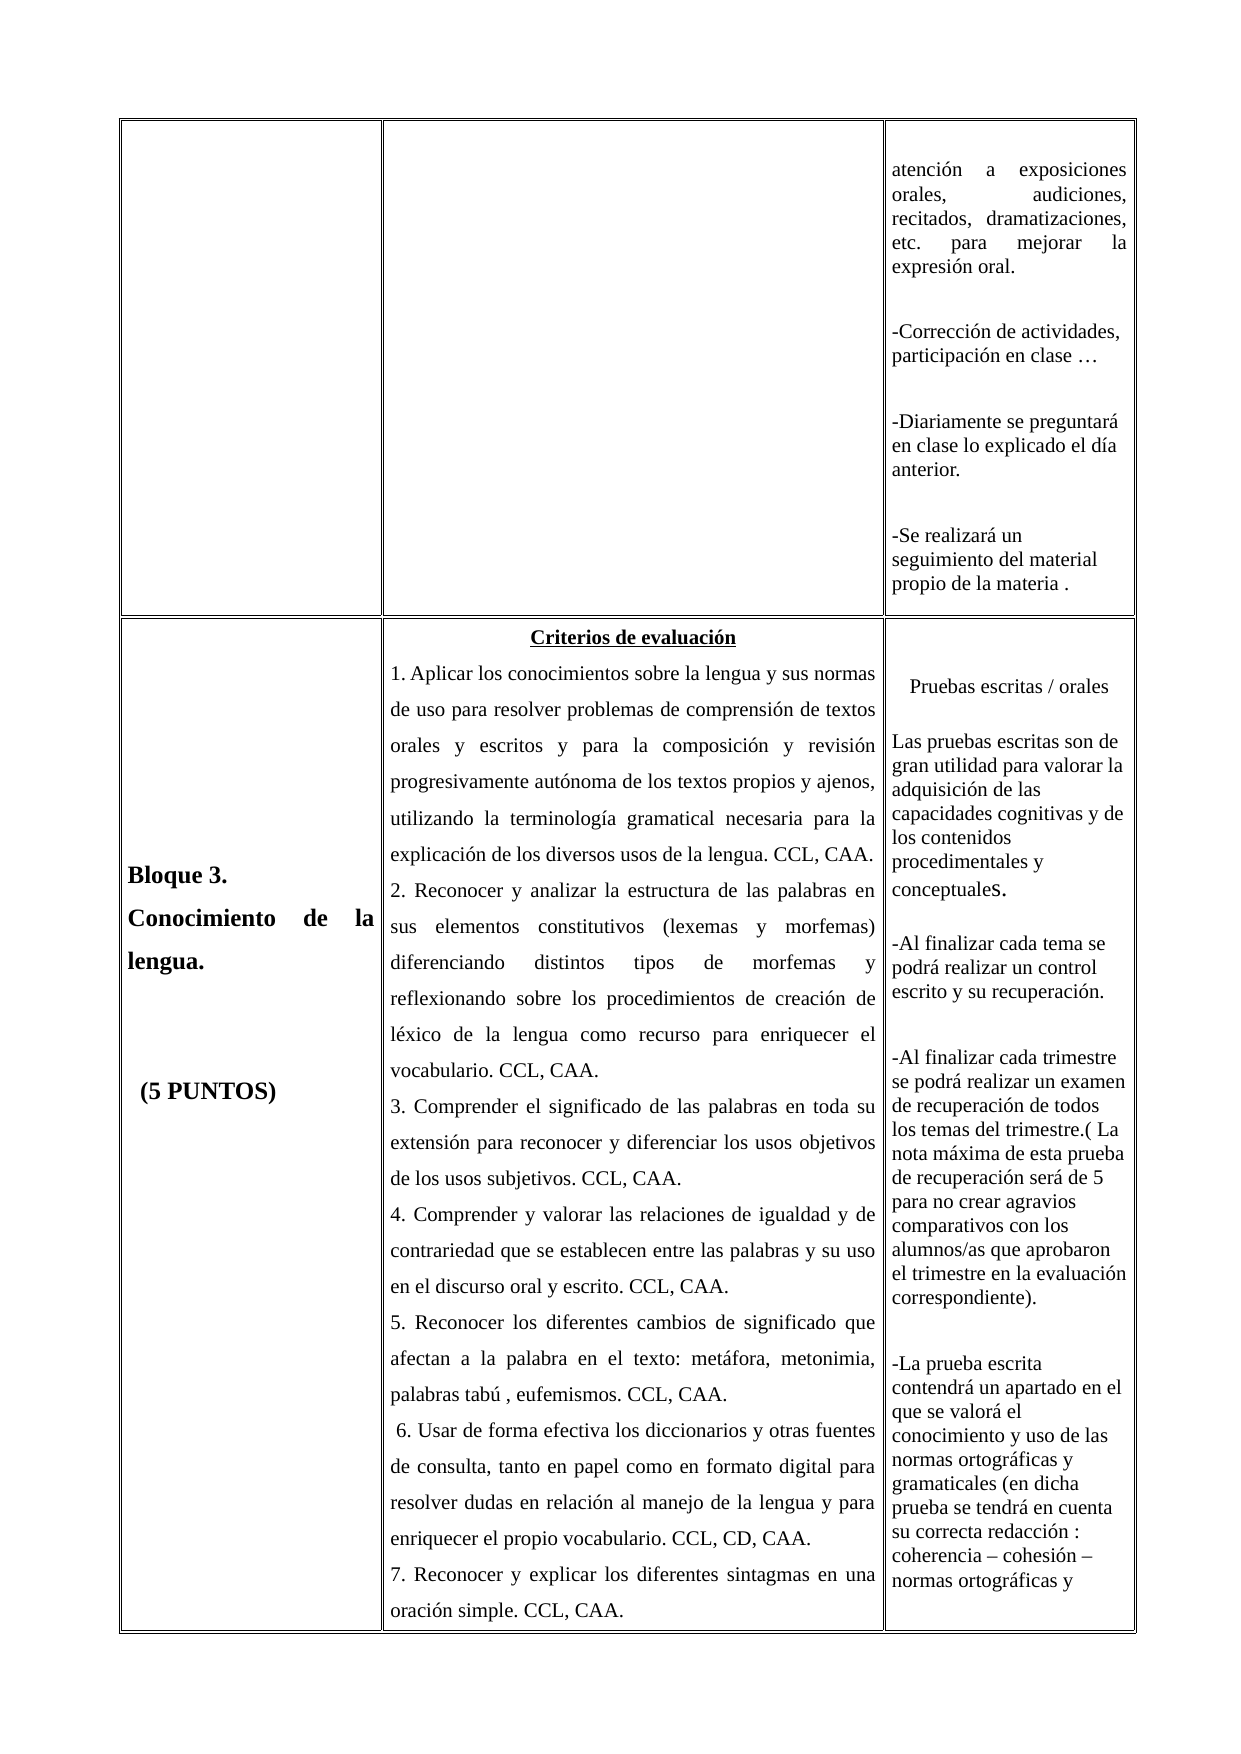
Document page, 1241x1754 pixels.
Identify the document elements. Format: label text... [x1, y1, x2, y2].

table_cell Pruebas escritas / orales Las pruebas escritas son de gran utilidad para valorar la adquisición de las capacidades cognitivas y de los contenidos procedimentales y conceptuales. -Al finalizar cada tema se podrá realizar un control escrito y su recuperación. -Al finalizar cada trimestre se podrá realizar un examen de recuperación de todos los temas del trimestre.( La nota máxima de esta prueba de recuperación será de 5 para no crear agravios comparativos con los alumnos/as que aprobaron el trimestre en la evaluación correspondiente). -La prueba escrita contendrá un apartado en el que se valorá el conocimiento y uso de las normas ortográficas y gramaticales (en dicha prueba se tendrá en cuenta su correcta redacción : coherencia – cohesión – normas ortográficas y [886, 619, 1134, 1630]
table_cell atención a exposiciones orales, audiciones, recitados, dramatizaciones, etc. para mejorar la expresión oral. -Corrección de actividades, participación en clase … -Diariamente se preguntará en clase lo explicado el día anterior. -Se realizará un seguimiento del material propio de la materia . [886, 121, 1134, 615]
table_cell [122, 121, 381, 615]
table_cell Criterios de evaluación 1. Aplicar los conocimientos sobre la lengua y sus normas de uso para resolver problemas de comprensión de textos orales y escritos y para la composición y revisión progresivamente autónoma de los textos propios y ajenos, utilizando la terminología gramatical necesaria para la explicación de los diversos usos de la lengua. CCL, CAA. 2. Reconocer y analizar la estructura de las palabras en sus elementos constitutivos (lexemas y morfemas) diferenciando distintos tipos de morfemas y reflexionando sobre los procedimientos de creación de léxico de la lengua como recurso para enriquecer el vocabulario. CCL, CAA. 3. Comprender el significado de las palabras en toda su extensión para reconocer y diferenciar los usos objetivos de los usos subjetivos. CCL, CAA. 4. Comprender y valorar las relaciones de igualdad y de contrariedad que se establecen entre las palabras y su uso en el discurso oral y escrito. CCL, CAA. 5. Reconocer los diferentes cambios de significado que afectan a la palabra en el texto: metáfora, metonimia, palabras tabú , eufemismos. CCL, CAA. 6. Usar de forma efectiva los diccionarios y otras fuentes de consulta, tanto en papel como en formato digital para resolver dudas en relación al manejo de la lengua y para enriquecer el propio vocabulario. CCL, CD, CAA. 7. Reconocer y explicar los diferentes sintagmas en una oración simple. CCL, CAA. [384, 619, 883, 1630]
table_cell Bloque 3. Conocimiento de la lengua. (5 PUNTOS) [122, 619, 381, 1630]
table_cell [384, 121, 883, 615]
